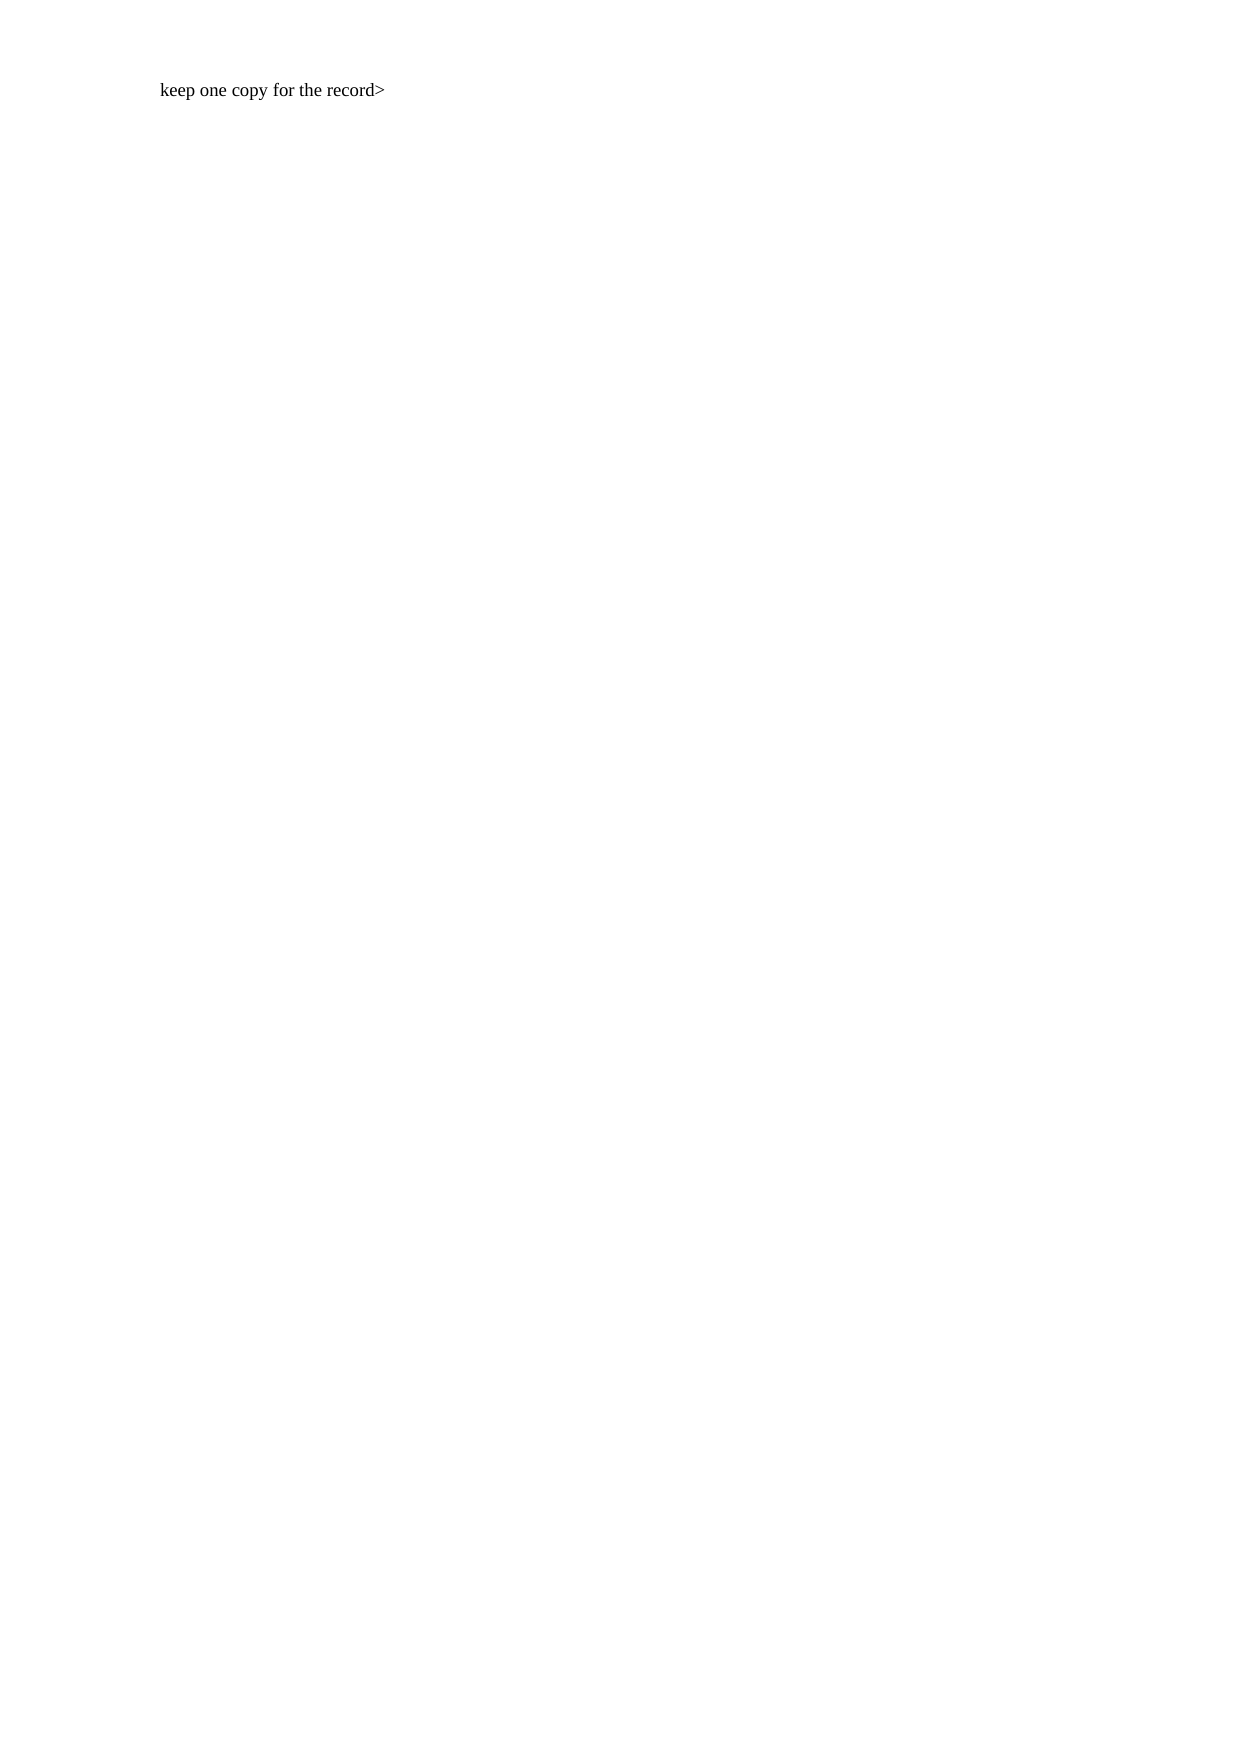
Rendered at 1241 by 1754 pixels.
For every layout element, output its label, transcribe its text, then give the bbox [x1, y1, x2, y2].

text keep one copy for the record> [118, 79, 1152, 101]
